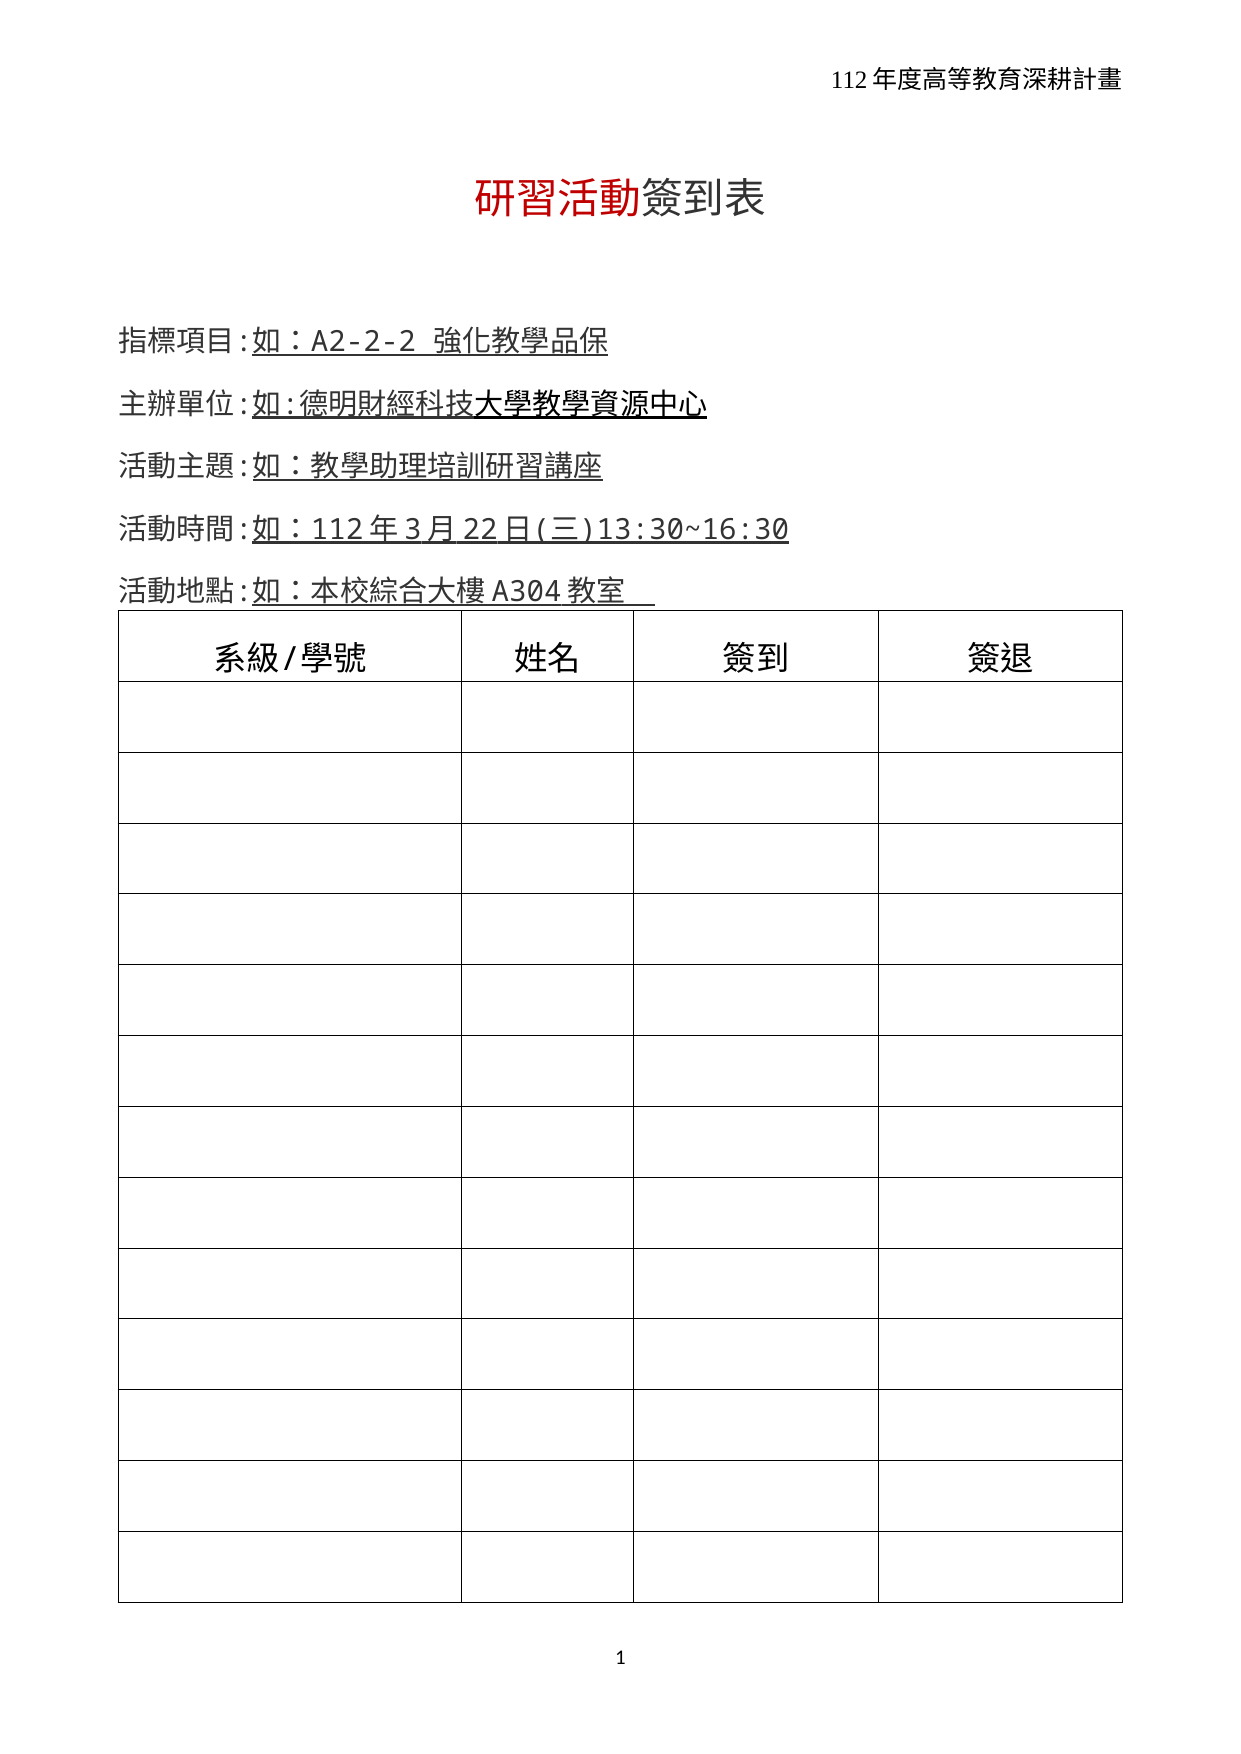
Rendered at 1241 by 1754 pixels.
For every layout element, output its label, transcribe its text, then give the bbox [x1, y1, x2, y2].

text 活動主題:如：教學助理培訓研習講座 [118, 422, 1122, 485]
table_cell [119, 1319, 461, 1389]
table_cell [119, 894, 461, 964]
table_cell [879, 1461, 1122, 1531]
text 活動時間:如：112年3月22日(三)13:30~16:30 [118, 485, 1122, 547]
table_cell [634, 1036, 878, 1106]
table_cell [119, 1390, 461, 1460]
table_cell [119, 1036, 461, 1106]
table_cell [462, 1107, 633, 1177]
text 指標項目:如：A2-2-2 強化教學品保 [118, 297, 969, 360]
table_cell [462, 1249, 633, 1318]
table_cell [462, 1532, 633, 1602]
table_cell [634, 1249, 878, 1318]
table_cell [879, 824, 1122, 893]
table_cell [879, 682, 1122, 752]
table_cell [879, 1107, 1122, 1177]
table_cell [462, 1319, 633, 1389]
text 活動地點:如：本校綜合大樓A304教室 [118, 547, 1122, 610]
table_cell [462, 894, 633, 964]
table_cell [119, 1178, 461, 1247]
table_cell [879, 1249, 1122, 1318]
table_cell [462, 824, 633, 893]
table_cell [119, 965, 461, 1035]
table_cell [462, 753, 633, 822]
table_cell [119, 682, 461, 752]
table_header 簽到 [634, 611, 878, 681]
table_cell [634, 682, 878, 752]
table_cell [119, 1532, 461, 1602]
table_cell [462, 682, 633, 752]
text 研習活動簽到表 [118, 154, 1122, 216]
table_cell [462, 1178, 633, 1247]
table_cell [634, 1390, 878, 1460]
table_cell [879, 753, 1122, 822]
table_cell [634, 1461, 878, 1531]
table_cell [119, 1249, 461, 1318]
table_cell [462, 1461, 633, 1531]
table_cell [879, 965, 1122, 1035]
table_header 簽退 [879, 611, 1122, 681]
table_header 姓名 [462, 611, 633, 681]
table_cell [119, 753, 461, 822]
table_cell [879, 1319, 1122, 1389]
table_cell [634, 1107, 878, 1177]
table_cell [462, 1390, 633, 1460]
table_cell [634, 894, 878, 964]
table_cell [879, 894, 1122, 964]
table_cell [634, 753, 878, 822]
table_cell [634, 1532, 878, 1602]
table_cell [634, 1319, 878, 1389]
table_cell [119, 824, 461, 893]
table_cell [634, 824, 878, 893]
text 主辦單位:如:德明財經科技大學教學資源中心 [118, 360, 969, 422]
table_cell [462, 1036, 633, 1106]
table_cell [119, 1461, 461, 1531]
table_cell [634, 965, 878, 1035]
table_cell [879, 1178, 1122, 1247]
table_cell [879, 1390, 1122, 1460]
table_cell [462, 965, 633, 1035]
table_cell [879, 1036, 1122, 1106]
table_cell [879, 1532, 1122, 1602]
table_cell [119, 1107, 461, 1177]
table_header 系級/學號 [119, 611, 461, 681]
table_cell [634, 1178, 878, 1247]
